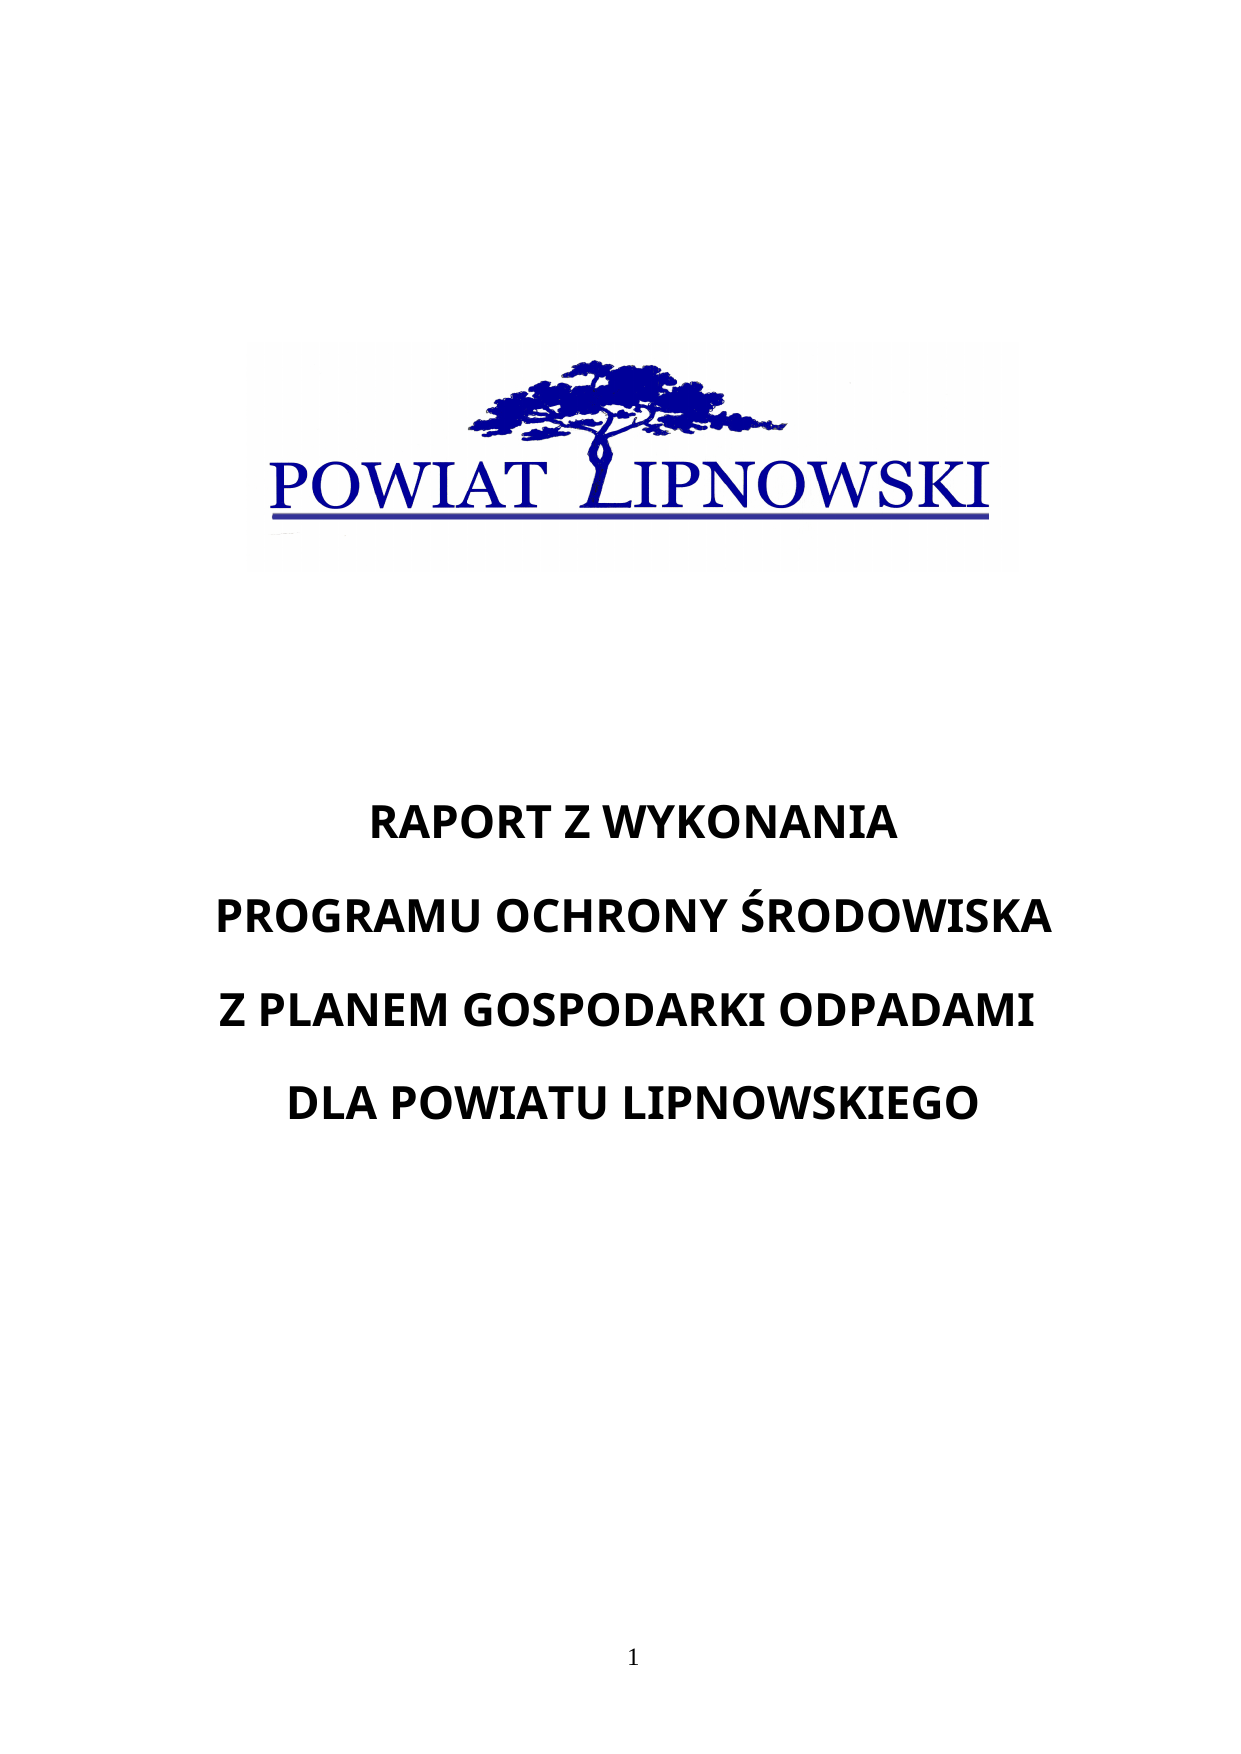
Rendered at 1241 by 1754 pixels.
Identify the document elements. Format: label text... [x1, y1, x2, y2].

text DLA POWIATU LIPNOWSKIEGO [118, 1071, 1148, 1133]
text PROGRAMU OCHRONY ŚRODOWISKA [118, 883, 1148, 946]
text Z PLANEM GOSPODARKI ODPADAMI [118, 977, 1148, 1039]
text RAPORT Z WYKONANIA [118, 790, 1148, 852]
